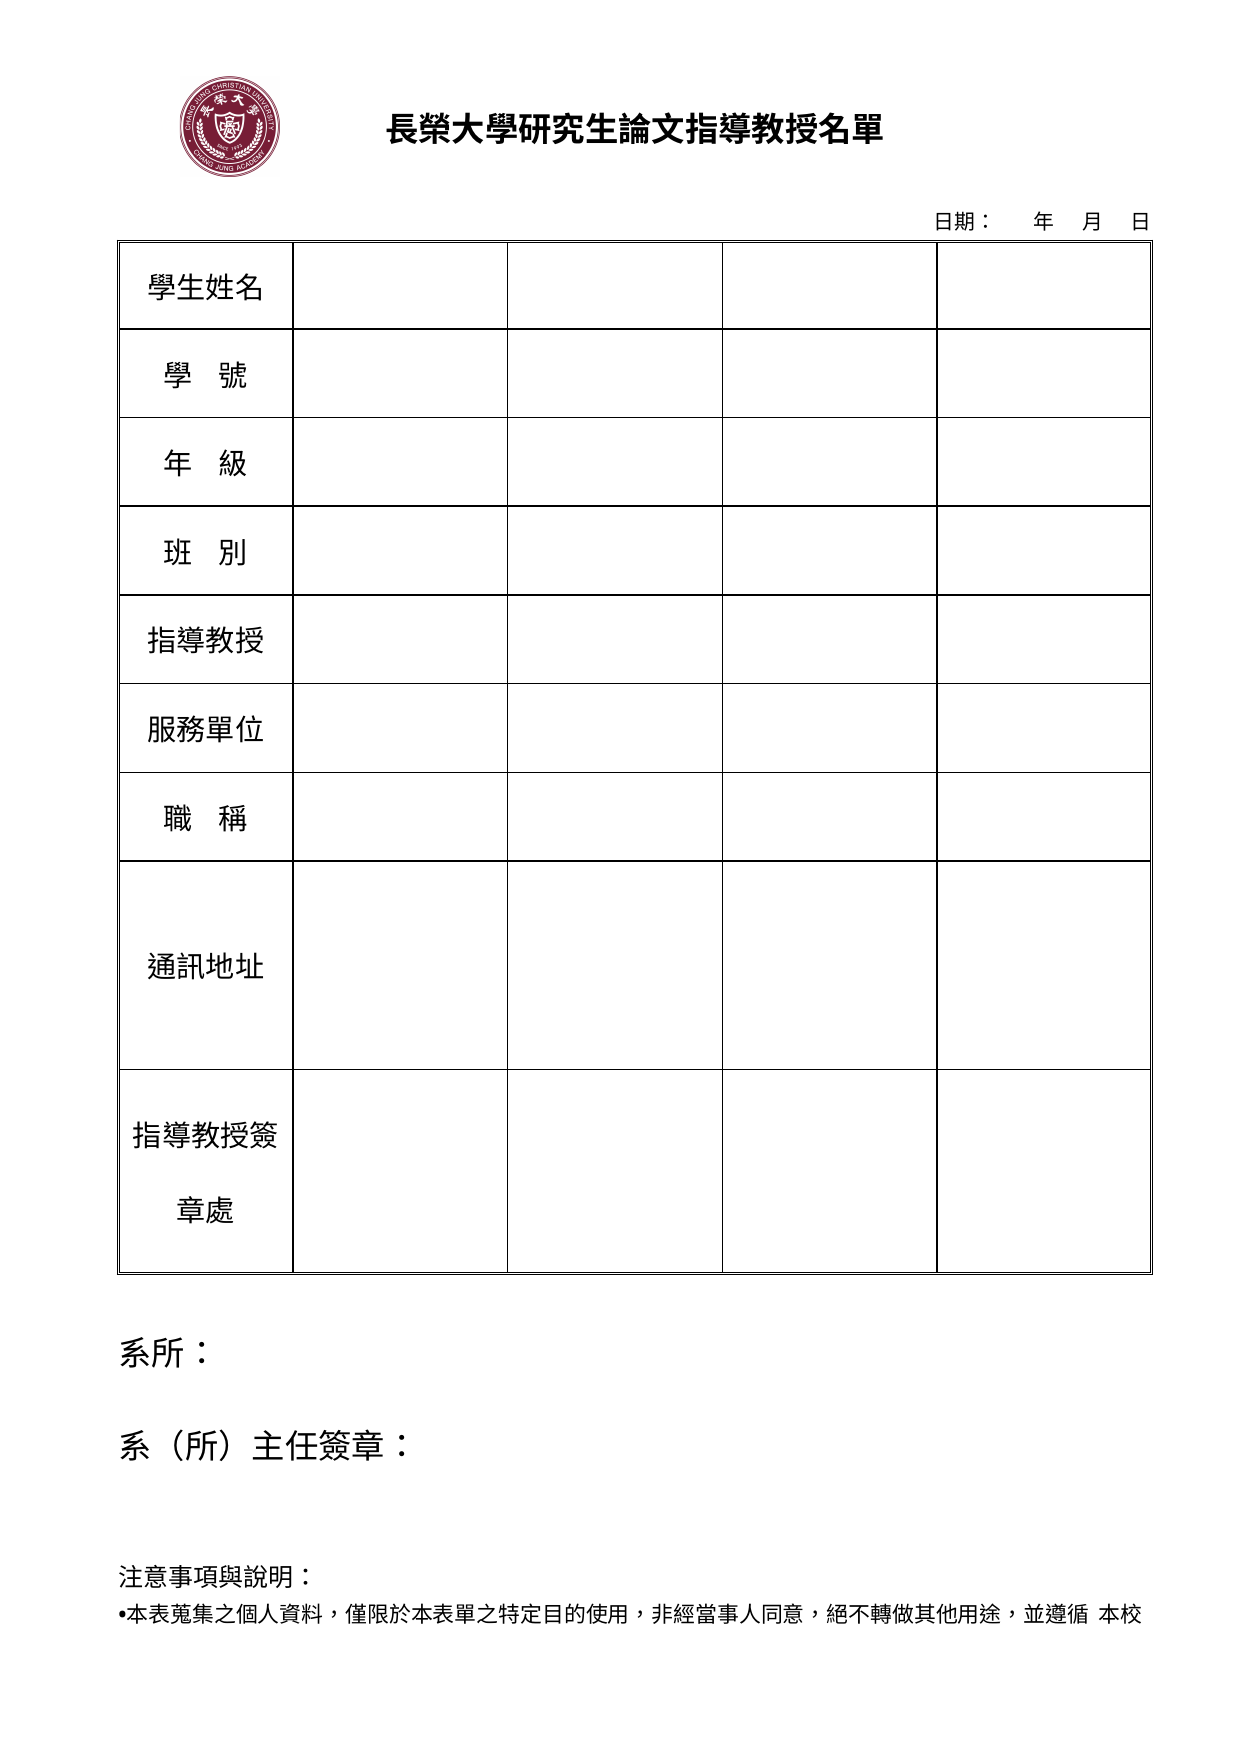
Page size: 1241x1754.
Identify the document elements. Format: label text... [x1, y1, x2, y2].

table_cell [508, 507, 722, 594]
text 日期： 年 月 日 [118, 202, 1152, 239]
table_cell [938, 862, 1150, 1068]
table_cell [294, 596, 507, 683]
table_cell [938, 1070, 1150, 1272]
table_cell [294, 507, 507, 594]
table_cell [508, 330, 722, 417]
table_cell [294, 862, 507, 1068]
table_cell 指導教授簽章處 [120, 1070, 292, 1272]
text 系所： [118, 1313, 1152, 1388]
table_cell 年 級 [120, 418, 292, 505]
table_cell 通訊地址 [120, 862, 292, 1068]
table_cell [294, 330, 507, 417]
table_cell [508, 773, 722, 860]
table_cell [723, 684, 936, 771]
table_cell [723, 862, 936, 1068]
text •本表蒐集之個人資料，僅限於本表單之特定目的使用，非經當事人同意，絕不轉做其他用途，並遵循 本校 [118, 1594, 1152, 1632]
table_cell [508, 418, 722, 505]
table_cell [723, 507, 936, 594]
table_cell [723, 773, 936, 860]
table_cell [938, 330, 1150, 417]
table_cell [294, 684, 507, 771]
table_cell [938, 507, 1150, 594]
table_cell [723, 1070, 936, 1272]
picture [179, 76, 280, 177]
table_cell [938, 773, 1150, 860]
table_cell [938, 596, 1150, 683]
table_cell 指導教授 [120, 596, 292, 683]
table_cell [723, 330, 936, 417]
table_cell [508, 1070, 722, 1272]
table_cell [294, 773, 507, 860]
table_cell [723, 596, 936, 683]
table_cell [508, 596, 722, 683]
table_cell [938, 418, 1150, 505]
table_header [294, 243, 507, 328]
table_cell [508, 684, 722, 771]
table_header [938, 243, 1150, 328]
table_cell 職 稱 [120, 773, 292, 860]
text 長榮大學研究生論文指導教授名單 [280, 89, 1152, 164]
table_cell [508, 862, 722, 1068]
table_cell 班 別 [120, 507, 292, 594]
table_cell [938, 684, 1150, 771]
text [118, 89, 179, 164]
table_header [723, 243, 936, 328]
table_cell 學 號 [120, 330, 292, 417]
table_cell [723, 418, 936, 505]
text 注意事項與說明： [118, 1557, 1152, 1594]
table_cell [294, 418, 507, 505]
table_header [508, 243, 722, 328]
table_cell 服務單位 [120, 684, 292, 771]
table_cell [294, 1070, 507, 1272]
text 系（所）主任簽章： [118, 1407, 1152, 1482]
table_header 學生姓名 [120, 243, 292, 328]
